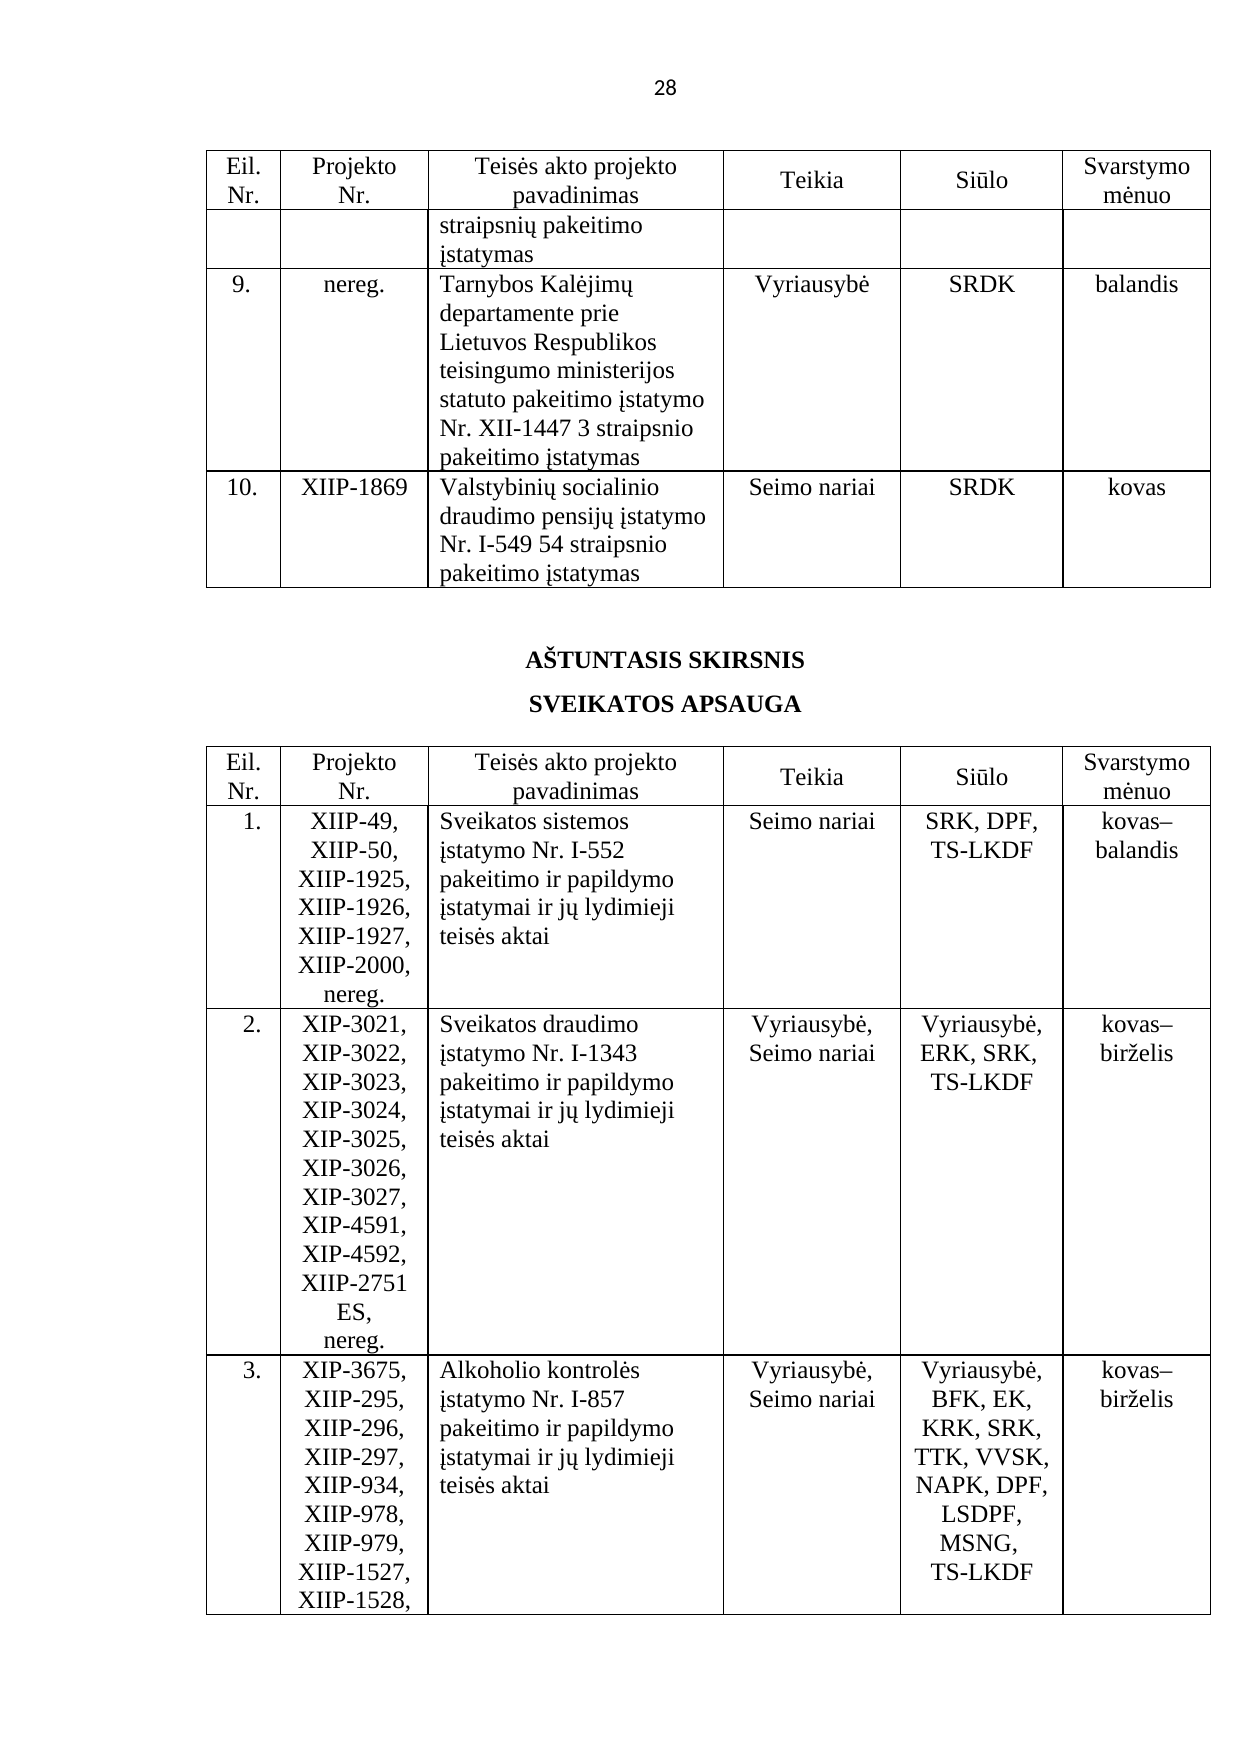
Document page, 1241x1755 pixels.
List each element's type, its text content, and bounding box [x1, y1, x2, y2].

table_header Projekto Nr. [281, 747, 428, 805]
table_cell Vyriausybė, Seimo nariai [724, 1009, 900, 1354]
table_header Svarstymo mėnuo [1063, 747, 1210, 805]
table_header Teisės akto projekto pavadinimas [429, 747, 723, 805]
table_header Siūlo [901, 151, 1062, 208]
table_header Teikia [724, 151, 900, 208]
text Sveikatos apsauga [210, 689, 1120, 717]
table_cell SRDK [901, 269, 1062, 470]
table_cell balandis [1064, 269, 1210, 470]
table_cell Vyriausybė [724, 269, 900, 470]
table_cell Vyriausybė, Seimo nariai [724, 1356, 900, 1614]
table_cell [207, 210, 280, 268]
table_cell kovas– balandis [1064, 806, 1210, 1007]
table_cell XIIP-1869 [281, 472, 427, 587]
table_cell 2. [207, 1009, 280, 1354]
table_cell kovas– birželis [1064, 1009, 1210, 1354]
table_header Teisės akto projekto pavadinimas [429, 151, 723, 208]
table_cell 9. [207, 269, 280, 470]
table_cell Tarnybos Kalėjimų departamente prie Lietuvos Respublikos teisingumo ministerijos statuto pakeitimo įstatymo Nr. XII-1447 3 straipsnio pakeitimo įstatymas [429, 269, 723, 470]
table_cell SRK, DPF, TS-LKDF [901, 806, 1062, 1007]
text AŠTUNTASIS SKIRSNIS [210, 646, 1120, 674]
table_cell Alkoholio kontrolės įstatymo Nr. I-857 pakeitimo ir papildymo įstatymai ir jų lydimieji teisės aktai [429, 1356, 723, 1614]
table_cell 3. [207, 1356, 280, 1614]
table_cell Vyriausybė, ERK, SRK, TS-LKDF [901, 1009, 1062, 1354]
table_cell [1064, 210, 1210, 268]
table_header Projekto Nr. [281, 151, 428, 208]
table_cell Seimo nariai [724, 472, 900, 587]
table_cell [724, 210, 900, 268]
table_header Teikia [724, 747, 900, 805]
table_cell Sveikatos draudimo įstatymo Nr. I-1343 pakeitimo ir papildymo įstatymai ir jų lydimieji teisės aktai [429, 1009, 723, 1354]
table_cell 10. [207, 472, 280, 587]
table_cell kovas– birželis [1064, 1356, 1210, 1614]
table_cell straipsnių pakeitimo įstatymas [429, 210, 723, 268]
table_cell 1. [207, 806, 280, 1007]
table_cell nereg. [281, 269, 427, 470]
table_cell Seimo nariai [724, 806, 900, 1007]
table_cell kovas [1064, 472, 1210, 587]
table_cell [901, 210, 1062, 268]
table_cell Valstybinių socialinio draudimo pensijų įstatymo Nr. I-549 54 straipsnio pakeitimo įstatymas [429, 472, 723, 587]
table_cell XIP-3021, XIP-3022, XIP-3023, XIP-3024, XIP-3025, XIP-3026, XIP-3027, XIP-4591, XIP-4592, XIIP-2751 ES, nereg. [281, 1009, 427, 1354]
table_cell XIP-3675, XIIP-295, XIIP-296, XIIP-297, XIIP-934, XIIP-978, XIIP-979, XIIP-1527, XIIP-1528, [281, 1356, 427, 1614]
table_cell Vyriausybė, BFK, EK, KRK, SRK, TTK, VVSK, NAPK, DPF, LSDPF, MSNG, TS-LKDF [901, 1356, 1062, 1614]
table_header Eil. Nr. [207, 151, 280, 208]
table_cell XIIP-49, XIIP-50, XIIP-1925, XIIP-1926, XIIP-1927, XIIP-2000, nereg. [281, 806, 427, 1007]
table_header Eil. Nr. [207, 747, 280, 805]
table_cell Sveikatos sistemos įstatymo Nr. I-552 pakeitimo ir papildymo įstatymai ir jų lydimieji teisės aktai [429, 806, 723, 1007]
table_cell SRDK [901, 472, 1062, 587]
table_header Siūlo [901, 747, 1062, 805]
table_cell [281, 210, 427, 268]
table_header Svarstymo mėnuo [1063, 151, 1210, 208]
